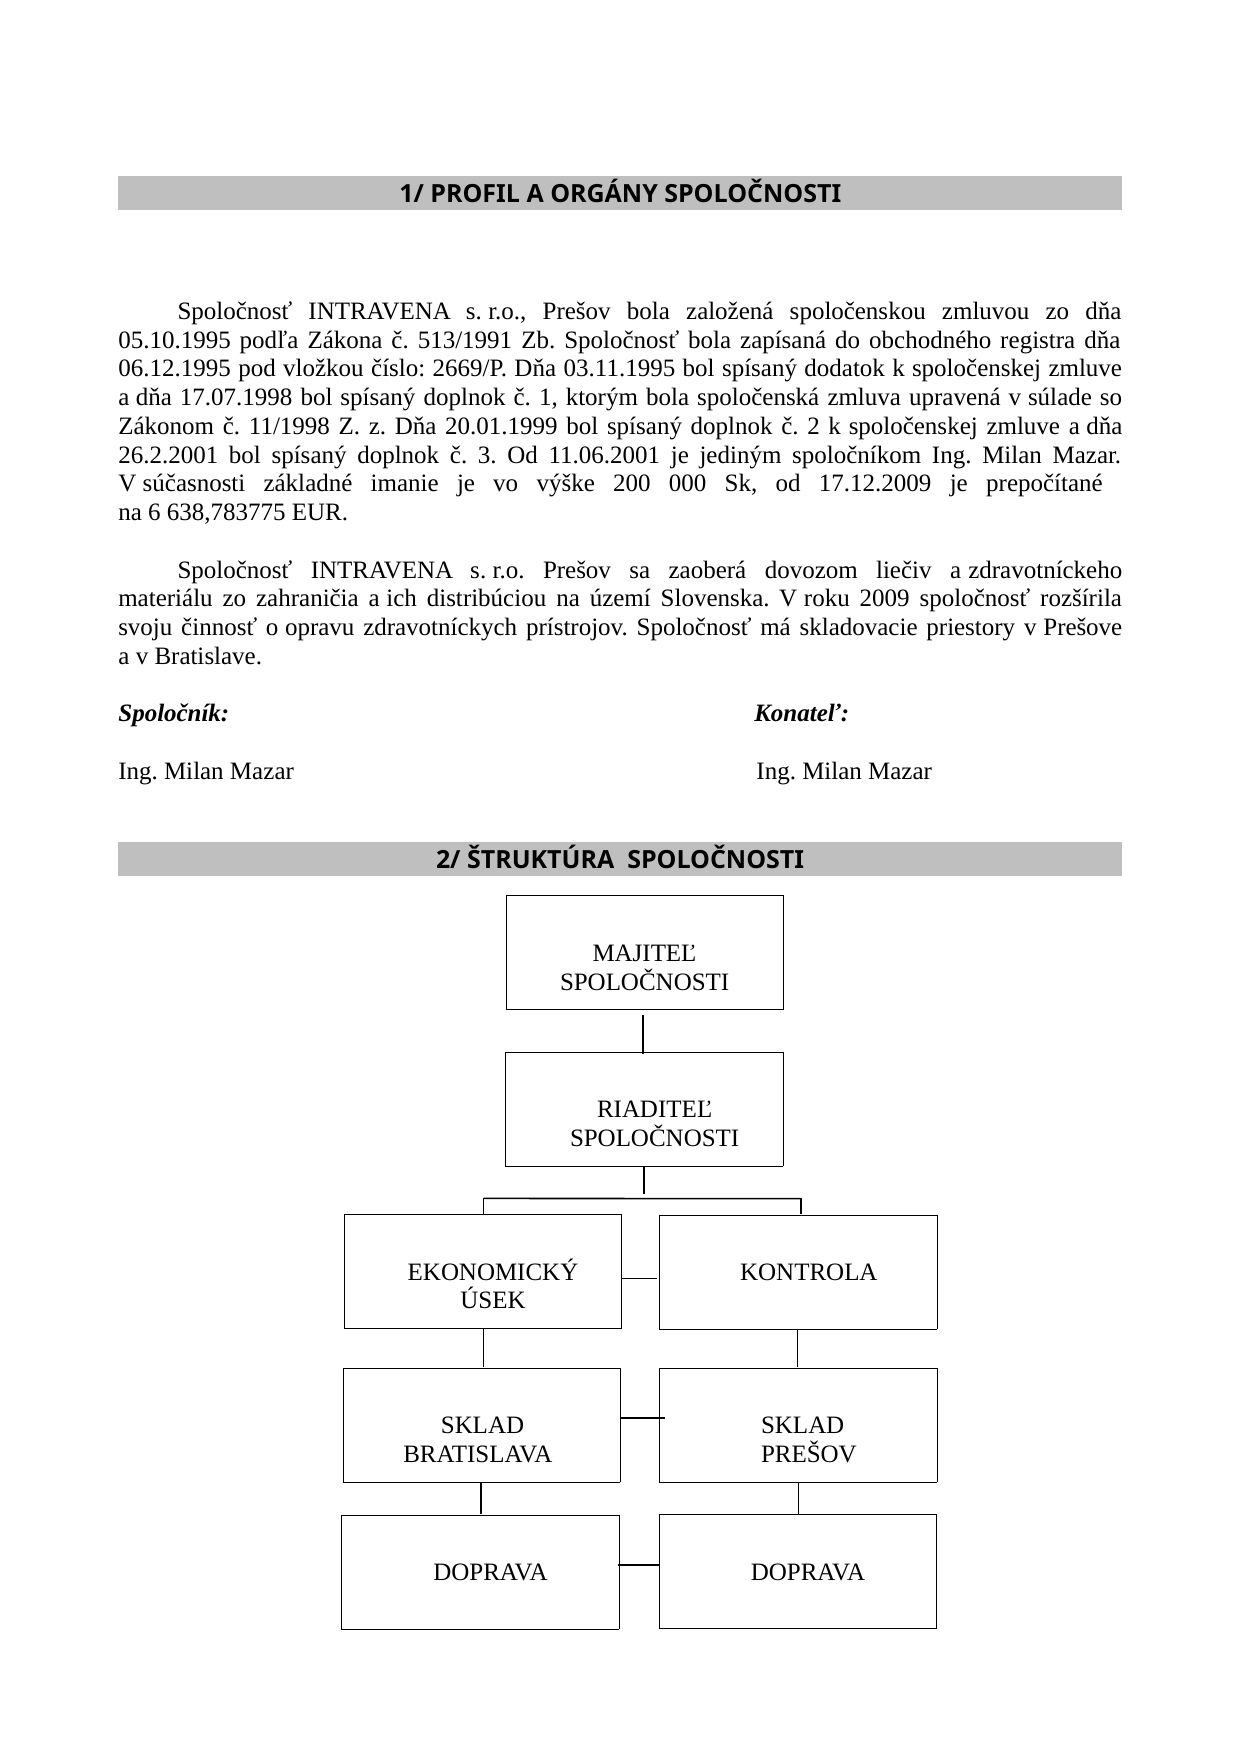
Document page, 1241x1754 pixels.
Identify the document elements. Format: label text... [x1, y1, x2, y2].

text SKLAD [359, 1410, 620, 1439]
text MAJITEĽ SPOLOČNOSTI [522, 938, 767, 995]
text Spoločnosť INTRAVENA s. r.o. Prešov sa zaoberá dovozom liečiv a zdravotníckeho materiálu zo zahraničia a ich distribúciou na území Slovenska. V roku 2009 spoločnosť rozšírila svoju činnosť o opravu zdravotníckych prístrojov. Spoločnosť má skladovacie priestory v Prešove a v Bratislave. [118, 555, 1122, 670]
text DOPRAVA [675, 1557, 936, 1586]
text DOPRAVA [358, 1557, 619, 1586]
text EKONOMICKÝ ÚSEK [360, 1257, 621, 1314]
text Ing. Milan Mazar Ing. Milan Mazar [118, 756, 1122, 785]
text RIADITEĽ SPOLOČNOSTI [522, 1094, 783, 1152]
text 1/ PROFIL A ORGÁNY SPOLOČNOSTI [118, 176, 1122, 210]
text Spoločnosť INTRAVENA s. r.o., Prešov bola založená spoločenskou zmluvou zo dňa 05.10.1995 podľa Zákona č. 513/1991 Zb. Spoločnosť bola zapísaná do obchodného registra dňa 06.12.1995 pod vložkou číslo: 2669/P. Dňa 03.11.1995 bol spísaný dodatok k spoločenskej zmluve a dňa 17.07.1998 bol spísaný doplnok č. 1, ktorým bola spoločenská zmluva upravená v súlade so Zákonom č. 11/1998 Z. z. Dňa 20.01.1999 bol spísaný doplnok č. 2 k spoločenskej zmluve a dňa 26.2.2001 bol spísaný doplnok č. 3. Od 11.06.2001 je jediným spoločníkom Ing. Milan Mazar. V súčasnosti základné imanie je vo výške 200 000 Sk, od 17.12.2009 je prepočítané na 6 638,783775 EUR. [118, 296, 1122, 526]
text BRATISLAVA [359, 1439, 620, 1468]
text 2/ ŠTRUKTÚRA SPOLOČNOSTI [118, 842, 1122, 876]
text KONTROLA [676, 1257, 937, 1286]
text Spoločník: Konateľ: [118, 698, 1122, 727]
text SKLAD PREŠOV [676, 1410, 937, 1468]
